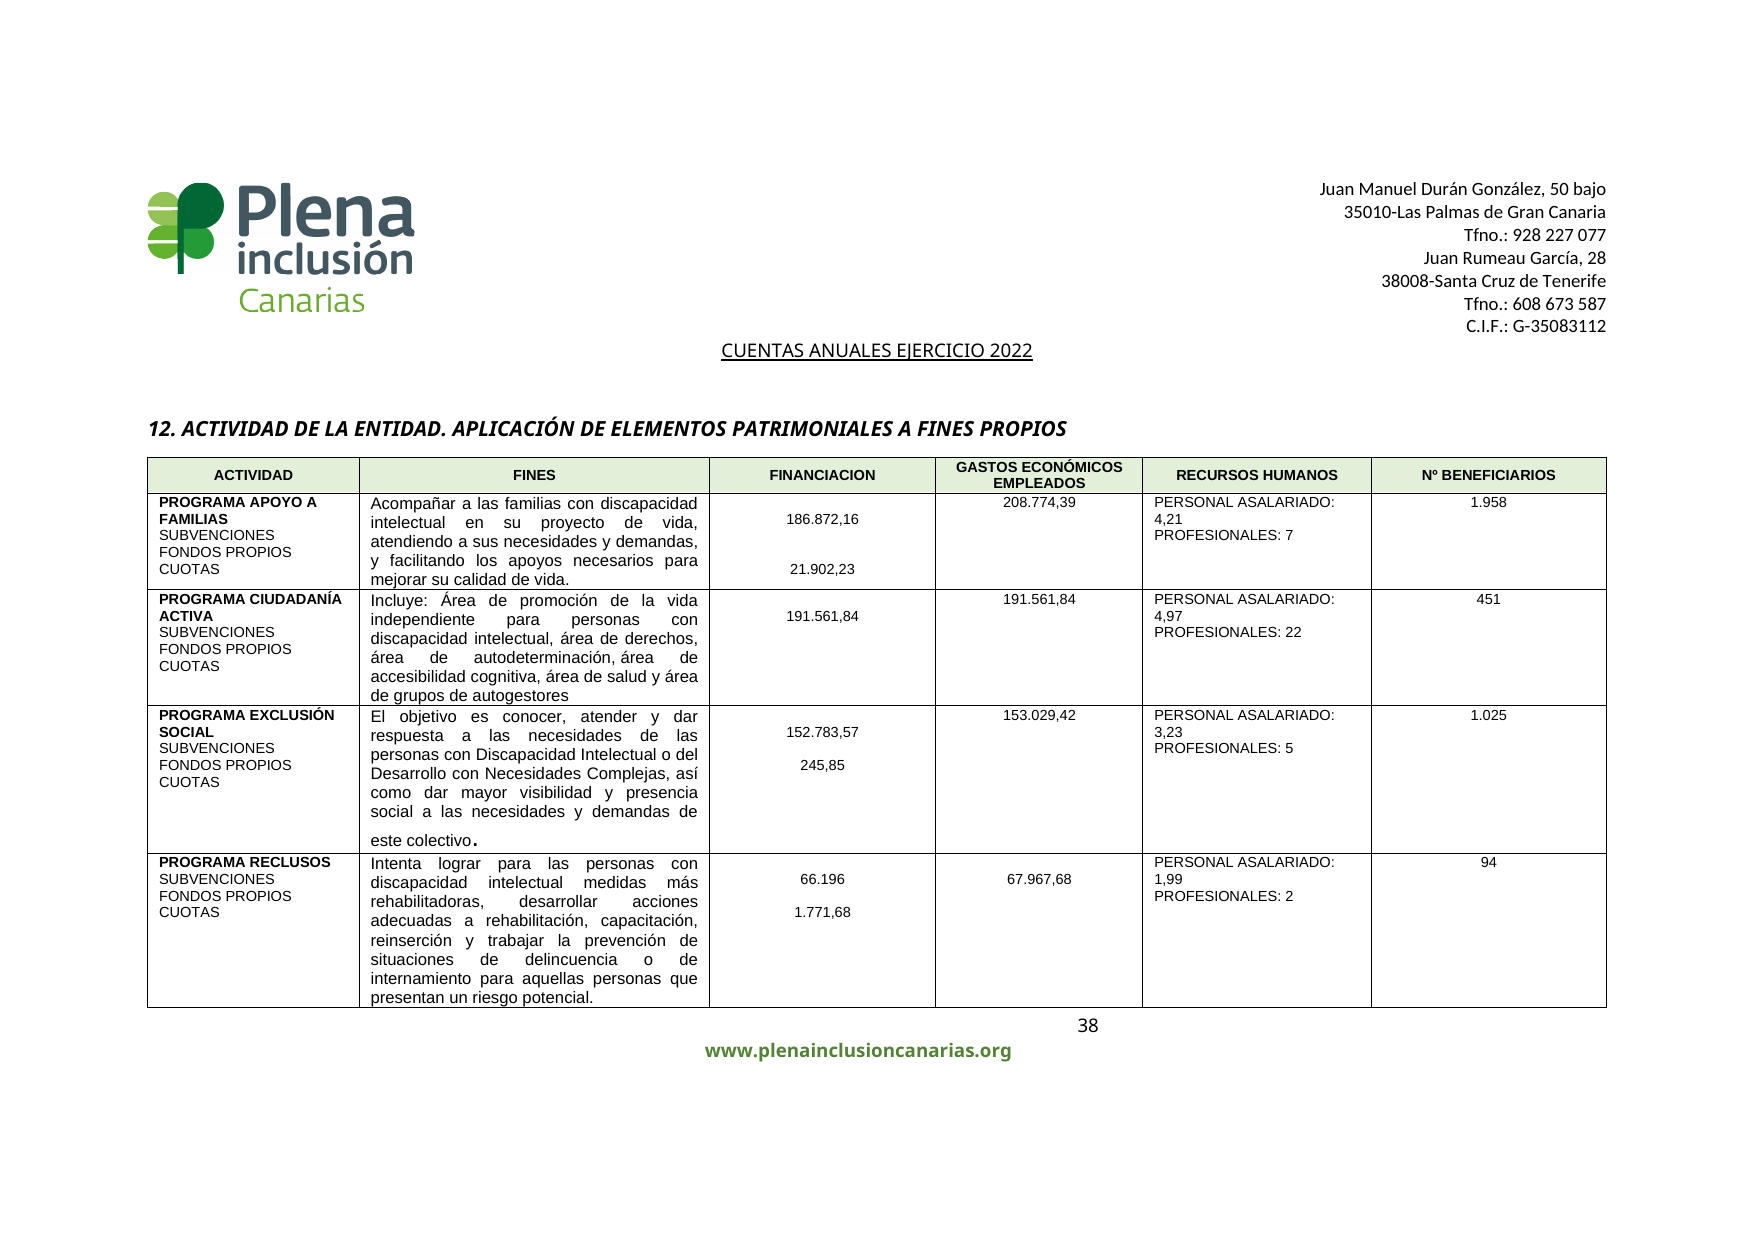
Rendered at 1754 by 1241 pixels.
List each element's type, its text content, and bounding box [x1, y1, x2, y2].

table_cell PERSONAL ASALARIADO: 1,99 PROFESIONALES: 2 [1143, 854, 1371, 1007]
table_cell 208.774,39 [936, 494, 1142, 589]
table_header GASTOS ECONÓMICOS EMPLEADOS [936, 458, 1142, 492]
table_header Nº BENEFICIARIOS [1372, 458, 1606, 492]
table_cell 186.872,16 21.902,23 [710, 494, 935, 589]
table_cell 451 [1372, 590, 1606, 705]
table_cell PERSONAL ASALARIADO: 3,23 PROFESIONALES: 5 [1143, 706, 1371, 853]
table_cell PROGRAMA CIUDADANÍA ACTIVA SUBVENCIONES FONDOS PROPIOS CUOTAS [148, 590, 359, 705]
table_header ACTIVIDAD [148, 458, 359, 492]
table_header FINANCIACION [710, 458, 935, 492]
table_cell 94 [1372, 854, 1606, 1007]
table_cell 191.561,84 [710, 590, 935, 705]
table_cell 67.967,68 [936, 854, 1142, 1007]
table_header FINES [360, 458, 709, 492]
table_cell PERSONAL ASALARIADO: 4,21 PROFESIONALES: 7 [1143, 494, 1371, 589]
text 12. ACTIVIDAD DE LA ENTIDAD. APLICACIÓN DE ELEMENTOS PATRIMONIALES A FINES PROPIOS [148, 414, 1606, 443]
table_header RECURSOS HUMANOS [1143, 458, 1371, 492]
table_cell PROGRAMA RECLUSOS SUBVENCIONES FONDOS PROPIOS CUOTAS [148, 854, 359, 1007]
table_cell PERSONAL ASALARIADO: 4,97 PROFESIONALES: 22 [1143, 590, 1371, 705]
table_cell Intenta lograr para las personas con discapacidad intelectual medidas más rehabilitadoras, desarrollar acciones adecuadas a rehabilitación, capacitación, reinserción y trabajar la prevención de situaciones de delincuencia o de internamiento para aquellas personas que presentan un riesgo potencial. [360, 854, 709, 1007]
table_cell Acompañar a las familias con discapacidad intelectual en su proyecto de vida, atendiendo a sus necesidades y demandas, y facilitando los apoyos necesarios para mejorar su calidad de vida. [360, 494, 709, 589]
table_cell 153.029,42 [936, 706, 1142, 853]
table_cell 191.561,84 [936, 590, 1142, 705]
table_cell 1.958 [1372, 494, 1606, 589]
table_cell 1.025 [1372, 706, 1606, 853]
table_cell Incluye: Área de promoción de la vida independiente para personas con discapacidad intelectual, área de derechos, área de autodeterminación, área de accesibilidad cognitiva, área de salud y área de grupos de autogestores [360, 590, 709, 705]
table_cell El objetivo es conocer, atender y dar respuesta a las necesidades de las personas con Discapacidad Intelectual o del Desarrollo con Necesidades Complejas, así como dar mayor visibilidad y presencia social a las necesidades y demandas de este colectivo. [360, 706, 709, 853]
table_cell PROGRAMA EXCLUSIÓN SOCIAL SUBVENCIONES FONDOS PROPIOS CUOTAS [148, 706, 359, 853]
table_cell PROGRAMA APOYO A FAMILIAS SUBVENCIONES FONDOS PROPIOS CUOTAS [148, 494, 359, 589]
table_cell 66.196 1.771,68 [710, 854, 935, 1007]
table_cell 152.783,57 245,85 [710, 706, 935, 853]
